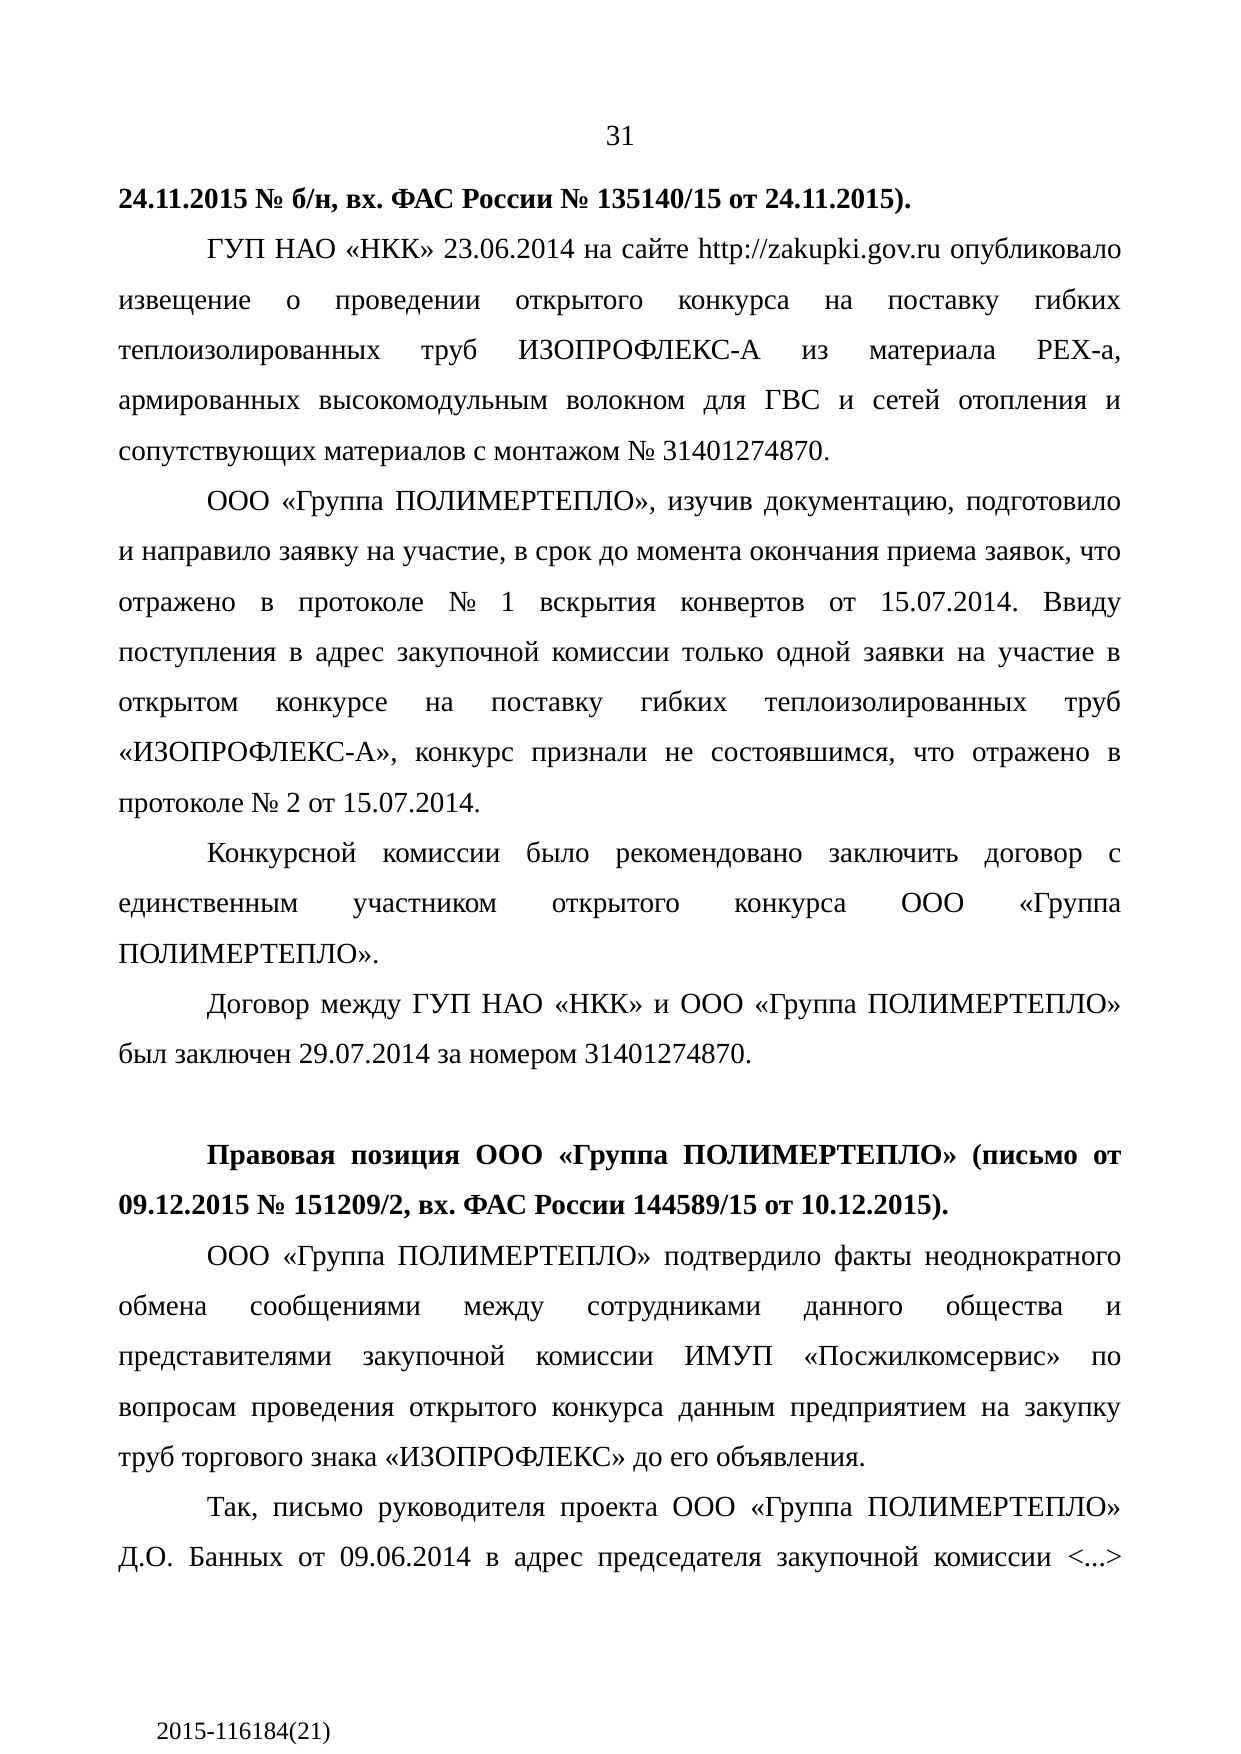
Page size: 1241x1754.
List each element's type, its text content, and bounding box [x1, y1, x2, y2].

text ООО «Группа ПОЛИМЕРТЕПЛО», изучив документацию, подготовило и направило заявку на участие, в срок до момента окончания приема заявок, что отражено в протоколе № 1 вскрытия конвертов от 15.07.2014. Ввиду поступления в адрес закупочной комиссии только одной заявки на участие в открытом конкурсе на поставку гибких теплоизолированных труб «ИЗОПРОФЛЕКС-А», конкурс признали не состоявшимся, что отражено в протоколе № 2 от 15.07.2014. [118, 483, 1122, 818]
text 24.11.2015 № б/н, вх. ФАС России № 135140/15 от 24.11.2015). [118, 181, 1122, 215]
text ГУП НАО «НКК» 23.06.2014 на сайте http://zakupki.gov.ru опубликовало извещение о проведении открытого конкурса на поставку гибких теплоизолированных труб ИЗОПРОФЛЕКС-А из материала PEX-a, армированных высокомодульным волокном для ГВС и сетей отопления и сопутствующих материалов с монтажом № 31401274870. [118, 231, 1122, 466]
text Правовая позиция ООО «Группа ПОЛИМЕРТЕПЛО» (письмо от 09.12.2015 № 151209/2, вх. ФАС России 144589/15 от 10.12.2015). [118, 1137, 1122, 1221]
text Договор между ГУП НАО «НКК» и ООО «Группа ПОЛИМЕРТЕПЛО» был заключен 29.07.2014 за номером 31401274870. [118, 986, 1122, 1070]
text Так, письмо руководителя проекта ООО «Группа ПОЛИМЕРТЕПЛО» Д.О. Банных от 09.06.2014 в адрес председателя закупочной комиссии <...> [118, 1489, 1122, 1573]
text ООО «Группа ПОЛИМЕРТЕПЛО» подтвердило факты неоднократного обмена сообщениями между сотрудниками данного общества и представителями закупочной комиссии ИМУП «Посжилкомсервис» по вопросам проведения открытого конкурса данным предприятием на закупку труб торгового знака «ИЗОПРОФЛЕКС» до его объявления. [118, 1238, 1122, 1472]
text Конкурсной комиссии было рекомендовано заключить договор с единственным участником открытого конкурса ООО «Группа ПОЛИМЕРТЕПЛО». [118, 835, 1122, 969]
